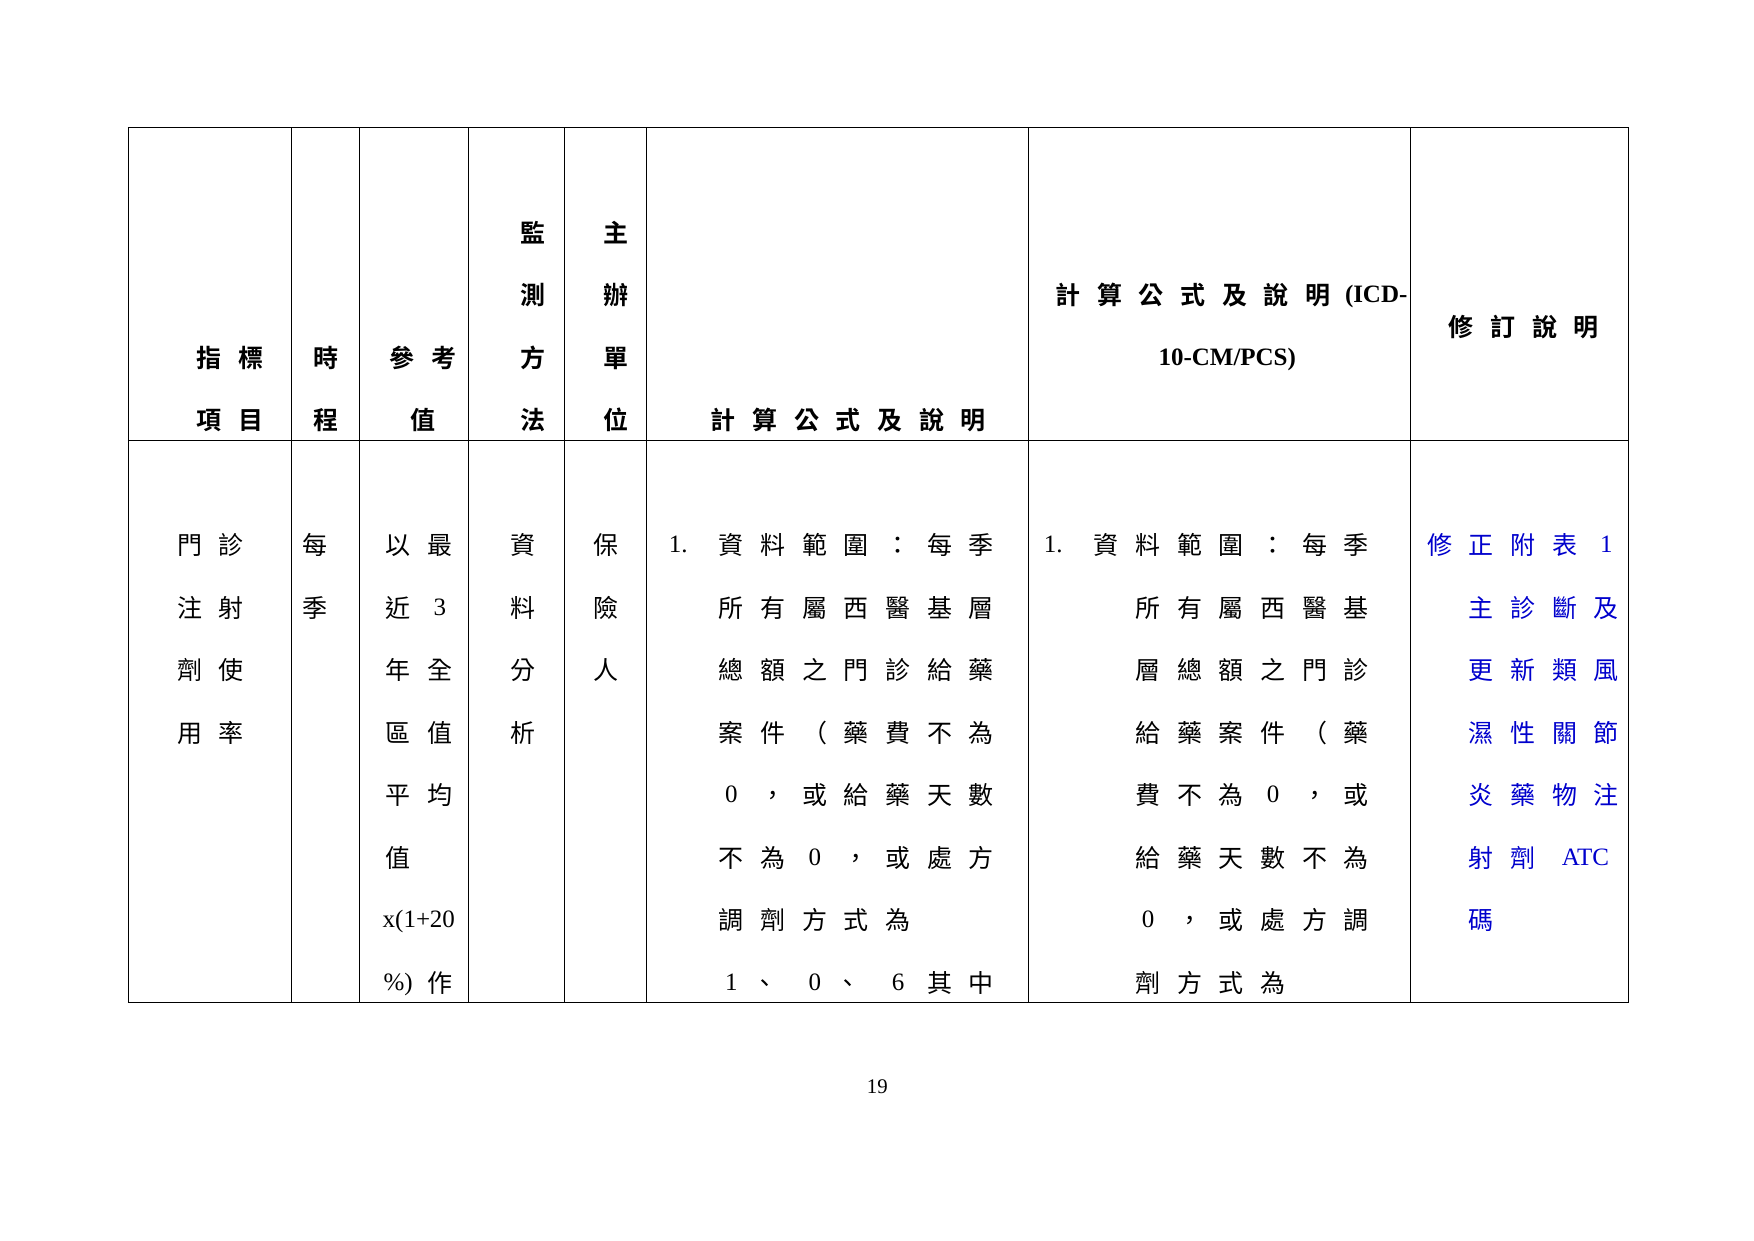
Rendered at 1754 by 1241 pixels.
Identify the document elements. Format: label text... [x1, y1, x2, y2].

table_header 計算公式及說明(ICD-10-CM/PCS) [1029, 128, 1410, 440]
table_cell 每季 [292, 441, 359, 1002]
table_header 修訂說明 [1411, 128, 1628, 440]
table_cell 保險人 [565, 441, 646, 1002]
table_header 計算公式及說明 [647, 128, 1028, 440]
table_cell 門診注射劑使用率 [129, 441, 291, 1002]
table_cell 資料範圍：每季所有屬西醫基層總額之門診給藥案件（藥費不為0，或給藥天數不為0，或處方調劑方式為1、0、6其中一種）。 公式： 分子：給藥案件之針劑藥品（醫令代碼為10碼, 且第8碼為2）案件數，但排除門診化療注射劑、急診注射劑及流感疫苗及依全民健康保險藥品給付規定通則，經醫師指導使用方法後，得由病人攜回注射之藥品，及外傷緊處置使用之破傷風類毒素注射劑（排除條件詳附表1） 分母：給藥案件數。 [1029, 441, 1410, 1002]
table_header 參考值 [360, 128, 468, 440]
table_cell 資料範圍：每季所有屬西醫基層總額之門診給藥案件（藥費不為0，或給藥天數不為0，或處方調劑方式為1、0、6其中一種）。 公式： 分子：給藥案件之針劑藥品（醫令代碼為10碼, 且第8碼為「2」）案件數，但排除門診化療注射劑、急診注射劑及流感疫苗及依全民健康保險藥品給付規定通則，經醫師指導使用方法後，得由病人攜回注射之藥品，及外傷緊處置使用之破傷風類毒素注射劑（排除條件詳附表1） 分母：給藥案件數。 [647, 441, 1028, 1002]
table_header 指標項目 [129, 128, 291, 440]
table_header 主辦單位 [565, 128, 646, 440]
table_cell 資料分析 [469, 441, 564, 1002]
table_cell 以最近3年全區值平均值x(1+20%)作 [360, 441, 468, 1002]
table_cell 修正附表1主診斷及更新類風濕性關節炎藥物注射劑ATC碼 [1411, 441, 1628, 1002]
table_header 監測方法 [469, 128, 564, 440]
table_header 時程 [292, 128, 359, 440]
